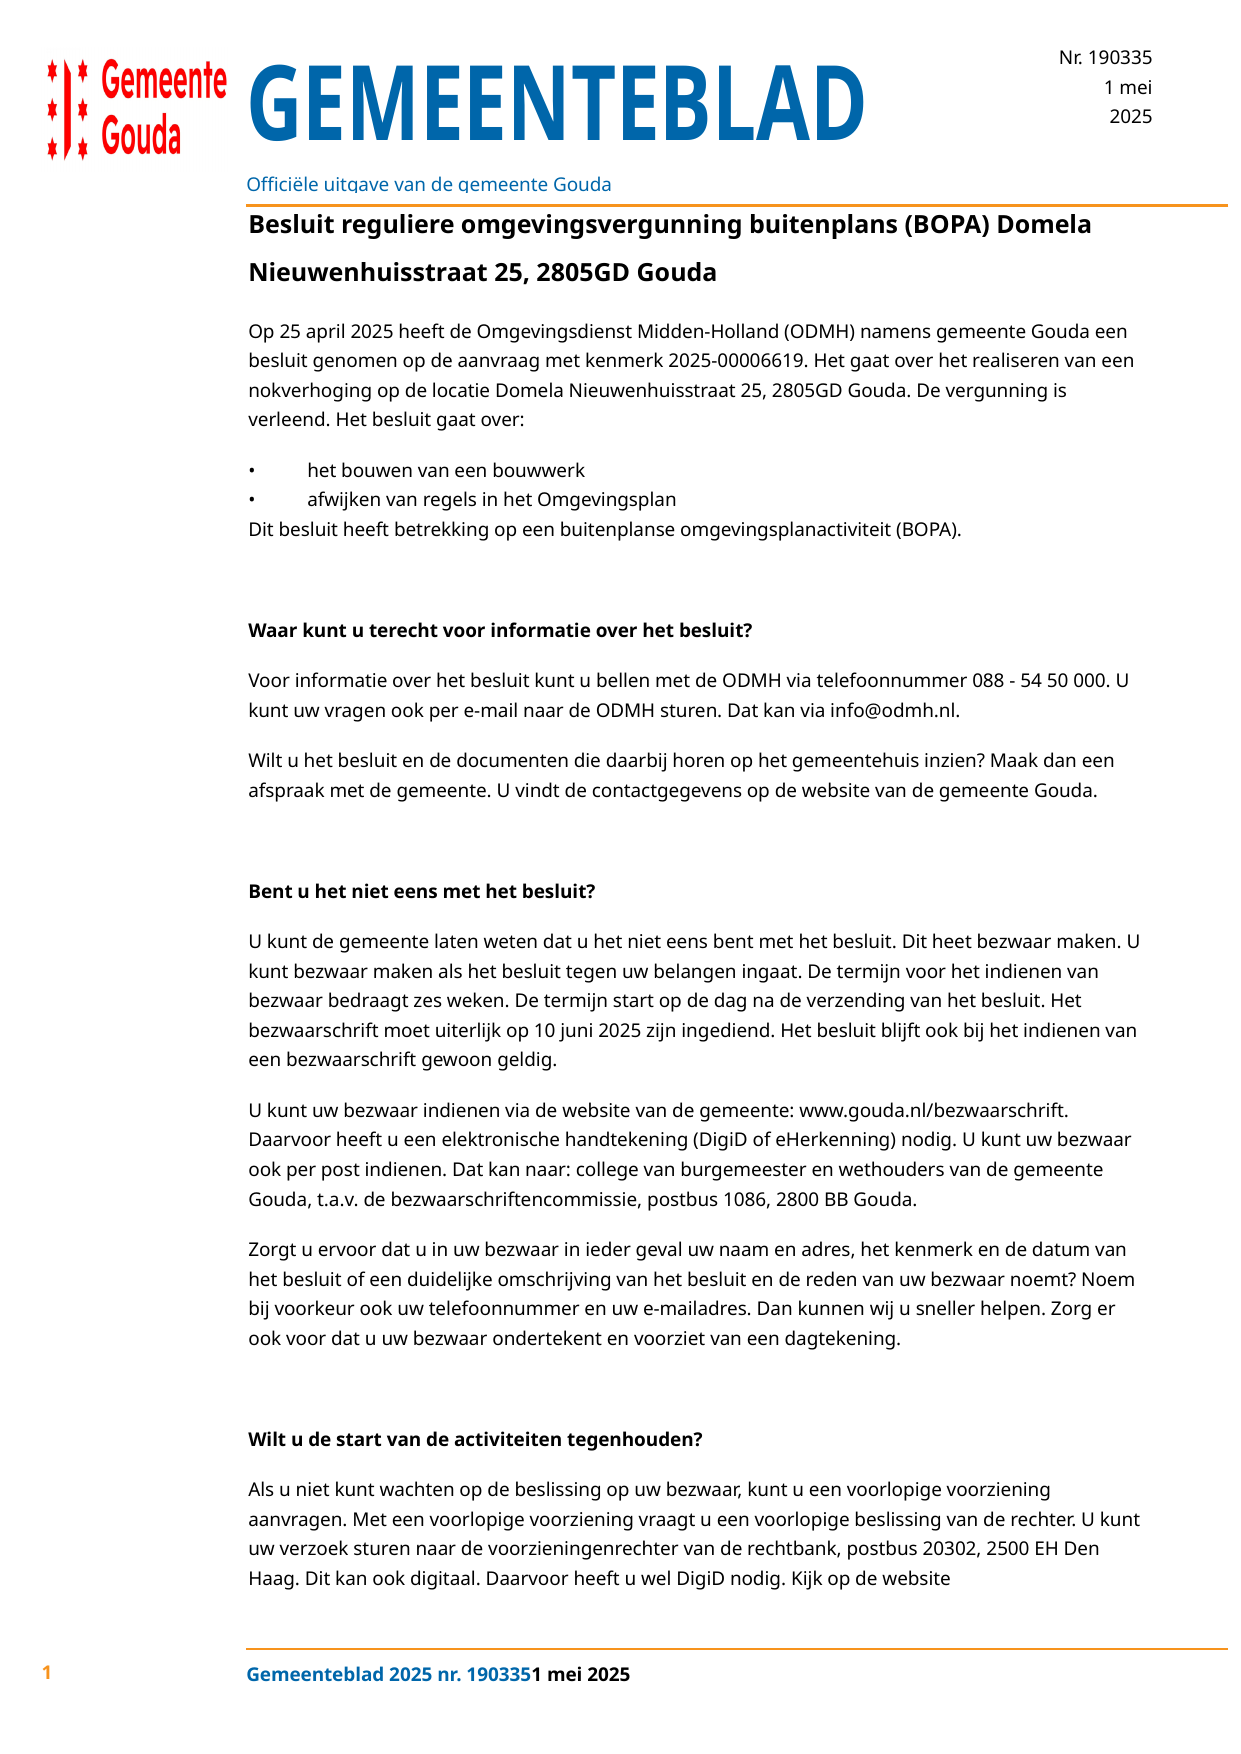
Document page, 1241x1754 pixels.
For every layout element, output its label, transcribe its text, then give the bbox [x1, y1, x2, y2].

text Dit besluit heeft betrekking op een buitenplanse omgevingsplanactiviteit (BOPA). [248, 516, 1152, 542]
text Wilt u het besluit en de documenten die daarbij horen op het gemeentehuis inzien? Maak dan een afspraak met de gemeente. U vindt de contactgegevens op de website van de gemeente Gouda. [248, 747, 1152, 803]
text Waar kunt u terecht voor informatie over het besluit? [248, 617, 1152, 643]
picture [41, 47, 231, 172]
text Als u niet kunt wachten op de beslissing op uw bezwaar, kunt u een voorlopige voorziening aanvragen. Met een voorlopige voorziening vraagt u een voorlopige beslissing van de rechter. U kunt uw verzoek sturen naar de voorzieningenrechter van de rechtbank, postbus 20302, 2500 EH Den Haag. Dit kan ook digitaal. Daarvoor heeft u wel DigiD nodig. Kijk op de website [248, 1476, 1152, 1591]
text Voor informatie over het besluit kunt u bellen met de ODMH via telefoonnummer 088 - 54 50 000. U kunt uw vragen ook per e-mail naar de ODMH sturen. Dat kan via info@odmh.nl. [248, 667, 1152, 723]
text U kunt uw bezwaar indienen via de website van de gemeente: www.gouda.nl/bezwaarschrift. Daarvoor heeft u een elektronische handtekening (DigiD of eHerkenning) nodig. U kunt uw bezwaar ook per post indienen. Dat kan naar: college van burgemeester en wethouders van de gemeente Gouda, t.a.v. de bezwaarschriftencommissie, postbus 1086, 2800 BB Gouda. [248, 1097, 1152, 1212]
text Bent u het niet eens met het besluit? [248, 878, 1152, 904]
text Besluit reguliere omgevingsvergunning buitenplans (BOPA) Domela Nieuwenhuisstraat 25, 2805GD Gouda [248, 207, 1152, 288]
text Op 25 april 2025 heeft de Omgevingsdienst Midden-Holland (ODMH) namens gemeente Gouda een besluit genomen op de aanvraag met kenmerk 2025-00006619. Het gaat over het realiseren van een nokverhoging op de locatie Domela Nieuwenhuisstraat 25, 2805GD Gouda. De vergunning is verleend. Het besluit gaat over: [248, 318, 1152, 432]
list het bouwen van een bouwwerk [248, 457, 1152, 483]
text Zorgt u ervoor dat u in uw bezwaar in ieder geval uw naam en adres, het kenmerk en de datum van het besluit of een duidelijke omschrijving van het besluit en de reden van uw bezwaar noemt? Noem bij voorkeur ook uw telefoonnummer en uw e-mailadres. Dan kunnen wij u sneller helpen. Zorg er ook voor dat u uw bezwaar ondertekent en voorziet van een dagtekening. [248, 1236, 1152, 1351]
list afwijken van regels in het Omgevingsplan [248, 487, 1152, 512]
text U kunt de gemeente laten weten dat u het niet eens bent met het besluit. Dit heet bezwaar maken. U kunt bezwaar maken als het besluit tegen uw belangen ingaat. De termijn voor het indienen van bezwaar bedraagt zes weken. De termijn start op de dag na de verzending van het besluit. Het bezwaarschrift moet uiterlijk op 10 juni 2025 zijn ingediend. Het besluit blijft ook bij het indienen van een bezwaarschrift gewoon geldig. [248, 928, 1152, 1072]
text Wilt u de start van de activiteiten tegenhouden? [248, 1426, 1152, 1452]
